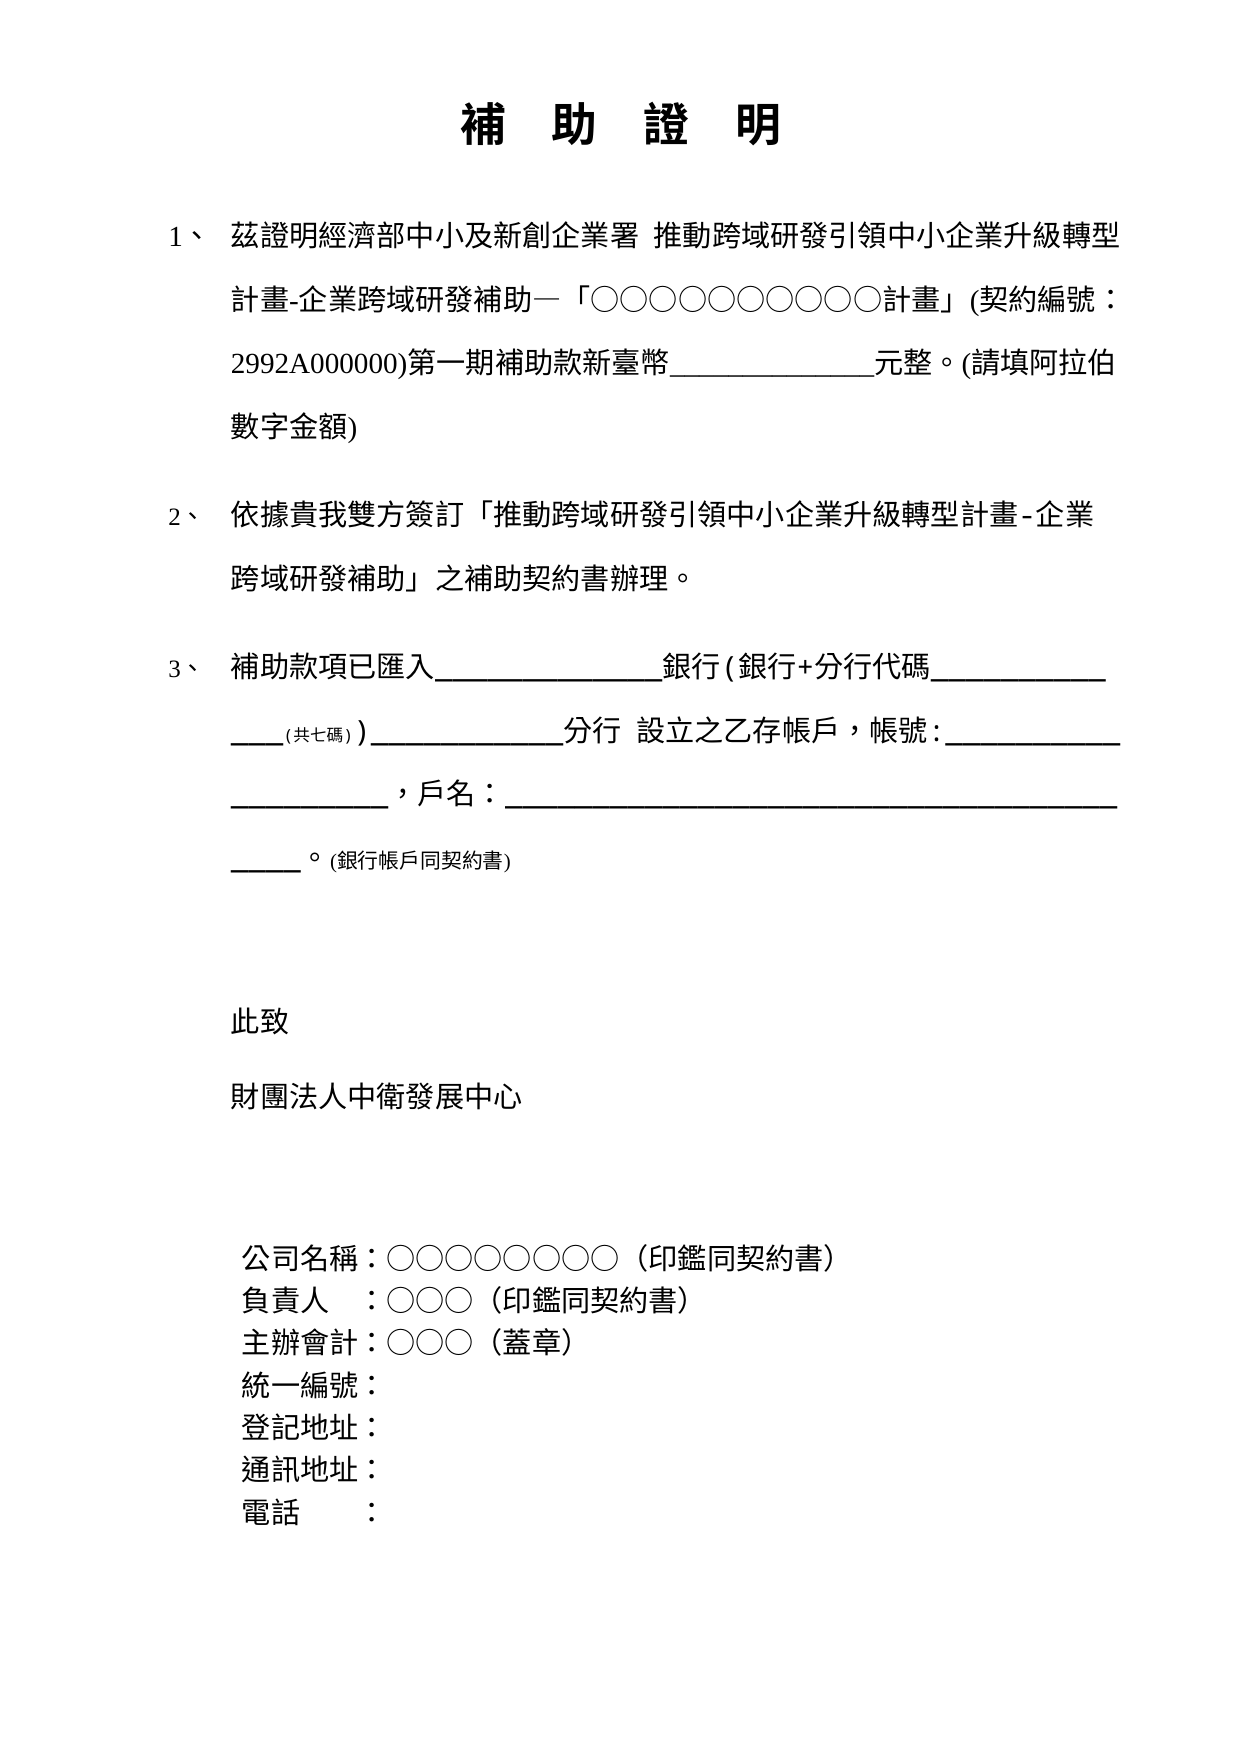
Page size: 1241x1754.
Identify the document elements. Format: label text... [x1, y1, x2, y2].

table_cell ： [364, 1447, 909, 1489]
list 茲證明經濟部中小及新創企業署 推動跨域研發引領中小企業升級轉型計畫-企業跨域研發補助—「○○○○○○○○○○計畫」(契約編號：2992A000000)第一期補助款新臺幣______________元整。(請填阿拉伯數字金額) [168, 213, 1122, 446]
table_cell 統一編號 [242, 1362, 364, 1404]
table_cell ：○○○（蓋章） [364, 1320, 909, 1362]
table_cell 主辦會計 [242, 1320, 364, 1362]
table_cell ： [364, 1405, 909, 1447]
table_cell 負責人 [242, 1278, 364, 1320]
text 補 助 證 明 [118, 89, 1122, 155]
table_header ：○○○○○○○○（印鑑同契約書） [364, 1235, 909, 1278]
table_header 公司名稱 [242, 1235, 364, 1278]
table_cell 通訊地址 [242, 1447, 364, 1489]
list 依據貴我雙方簽訂「推動跨域研發引領中小企業升級轉型計畫-企業跨域研發補助」之補助契約書辦理。 [168, 492, 1122, 597]
table_cell ： [364, 1362, 909, 1404]
list 補助款項已匯入_____________銀行(銀行+分行代碼_____________(共七碼))___________分行 設立之乙存帳戶，帳號:___________________，戶名：_______________________________________。(銀行帳戶同契約書) [168, 644, 1122, 877]
table_cell 登記地址 [242, 1405, 364, 1447]
table_cell ：○○○（印鑑同契約書） [364, 1278, 909, 1320]
text 此致 [231, 998, 1122, 1040]
table_cell 電話 [242, 1489, 364, 1531]
table_cell ： [364, 1489, 909, 1531]
text 財團法人中衛發展中心 [231, 1074, 1122, 1116]
